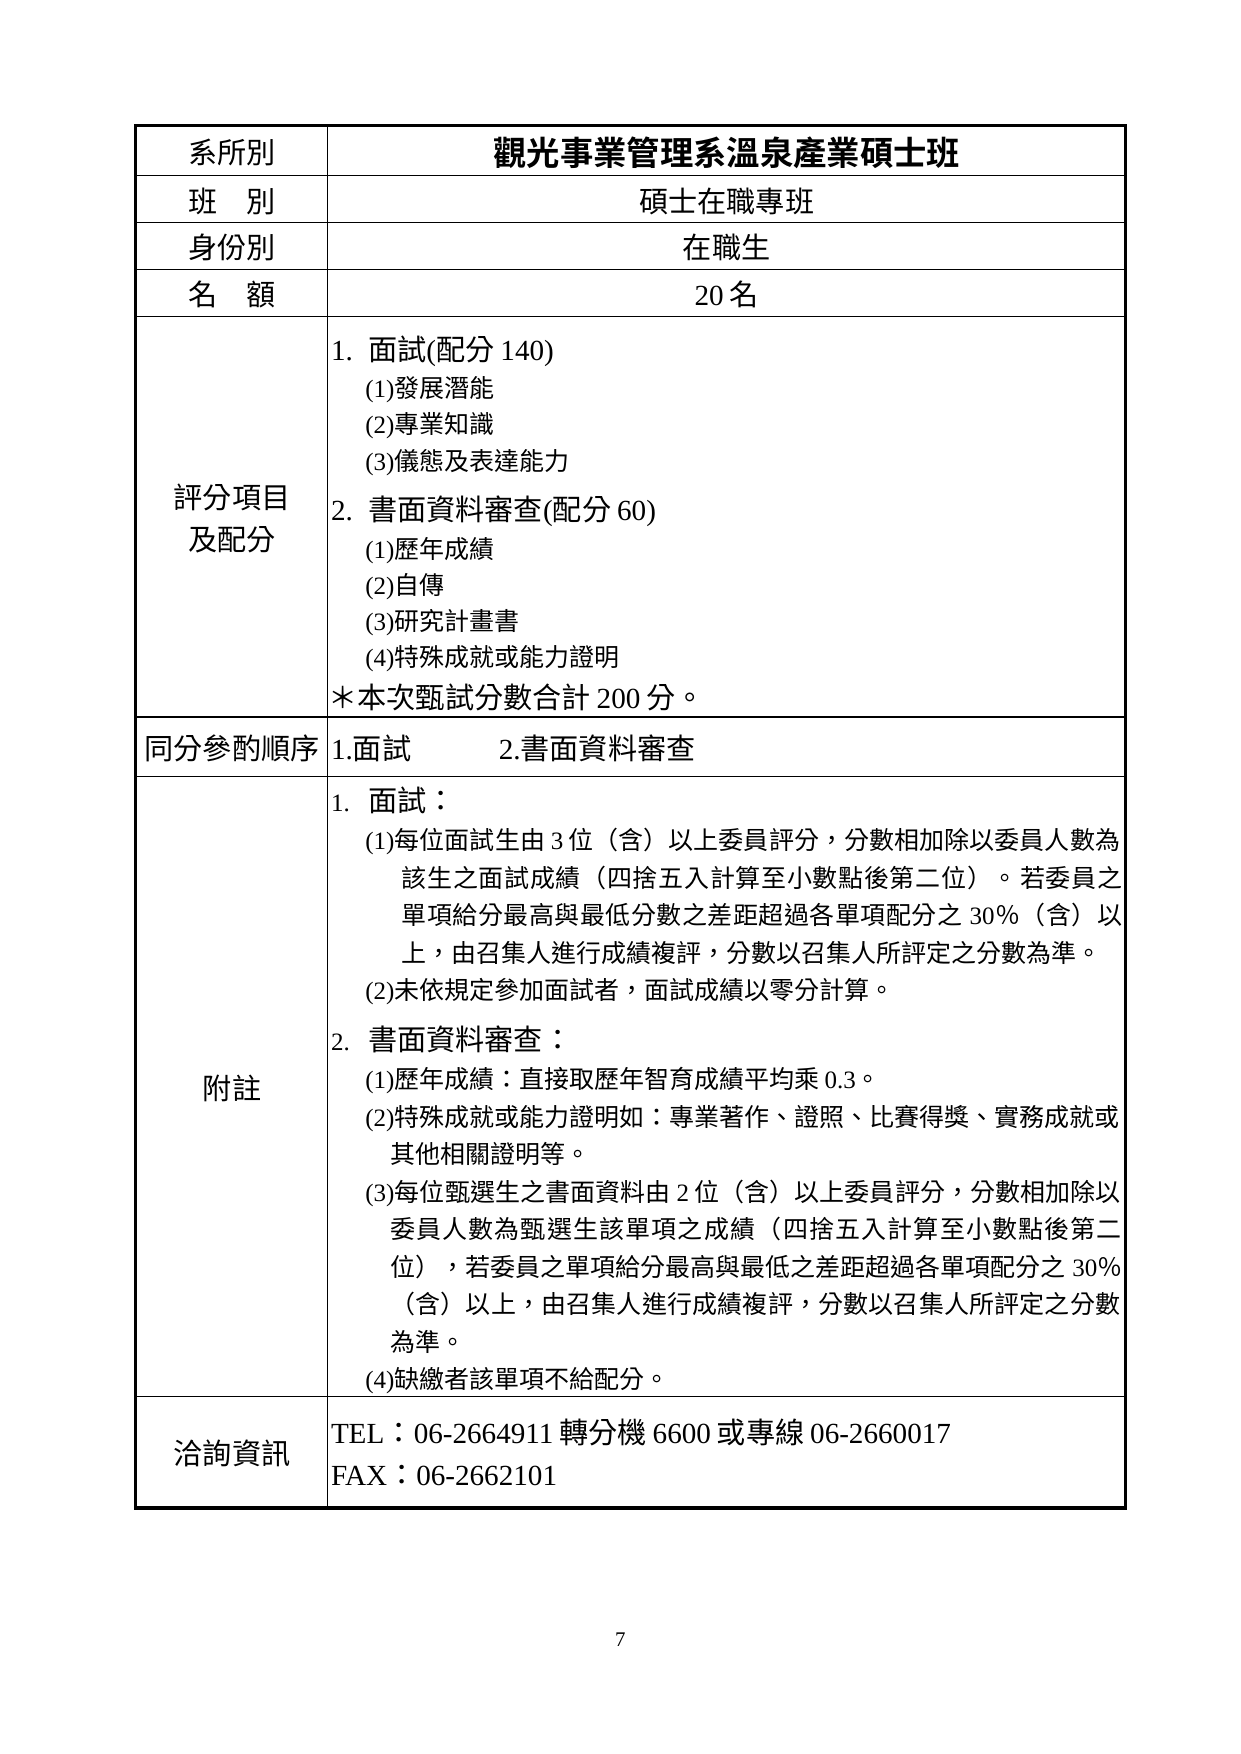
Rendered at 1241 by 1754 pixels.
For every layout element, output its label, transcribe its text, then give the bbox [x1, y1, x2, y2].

table_cell 面試(配分140) (1)發展潛能 (2)專業知識 (3)儀態及表達能力 書面資料審查(配分60) (1)歷年成績 (2)自傳 (3)研究計畫書 (4)特殊成就或能力證明 ＊本次甄試分數合計200分。 [328, 317, 1124, 716]
table_cell 同分參酌順序 [137, 718, 327, 776]
table_cell 附註 [137, 777, 327, 1396]
table_header 系所別 [137, 127, 327, 175]
table_cell 洽詢資訊 [137, 1397, 327, 1506]
table_cell 名 額 [137, 270, 327, 316]
table_cell 碩士在職專班 [328, 176, 1124, 222]
table_cell 身份別 [137, 223, 327, 269]
table_cell 班 別 [137, 176, 327, 222]
table_cell 20名 [328, 270, 1124, 316]
table_cell 評分項目 及配分 [137, 317, 327, 716]
table_cell 在職生 [328, 223, 1124, 269]
table_cell 1.面試 2.書面資料審查 [328, 718, 1124, 776]
table_header 觀光事業管理系溫泉產業碩士班 [328, 127, 1124, 175]
table_cell TEL：06-2664911轉分機6600或專線06-2660017 FAX：06-2662101 [328, 1397, 1124, 1506]
table_cell 面試： (1)每位面試生由3位（含）以上委員評分，分數相加除以委員人數為該生之面試成績（四捨五入計算至小數點後第二位）。若委員之單項給分最高與最低分數之差距超過各單項配分之30％（含）以上，由召集人進行成績複評，分數以召集人所評定之分數為準。 (2)未依規定參加面試者，面試成績以零分計算。 書面資料審查： (1)歷年成績：直接取歷年智育成績平均乘0.3。 (2)特殊成就或能力證明如：專業著作、證照、比賽得獎、實務成就或其他相關證明等。 (3)每位甄選生之書面資料由2位（含）以上委員評分，分數相加除以委員人數為甄選生該單項之成績（四捨五入計算至小數點後第二位），若委員之單項給分最高與最低之差距超過各單項配分之30％（含）以上，由召集人進行成績複評，分數以召集人所評定之分數為準。 (4)缺繳者該單項不給配分。 [328, 777, 1124, 1396]
